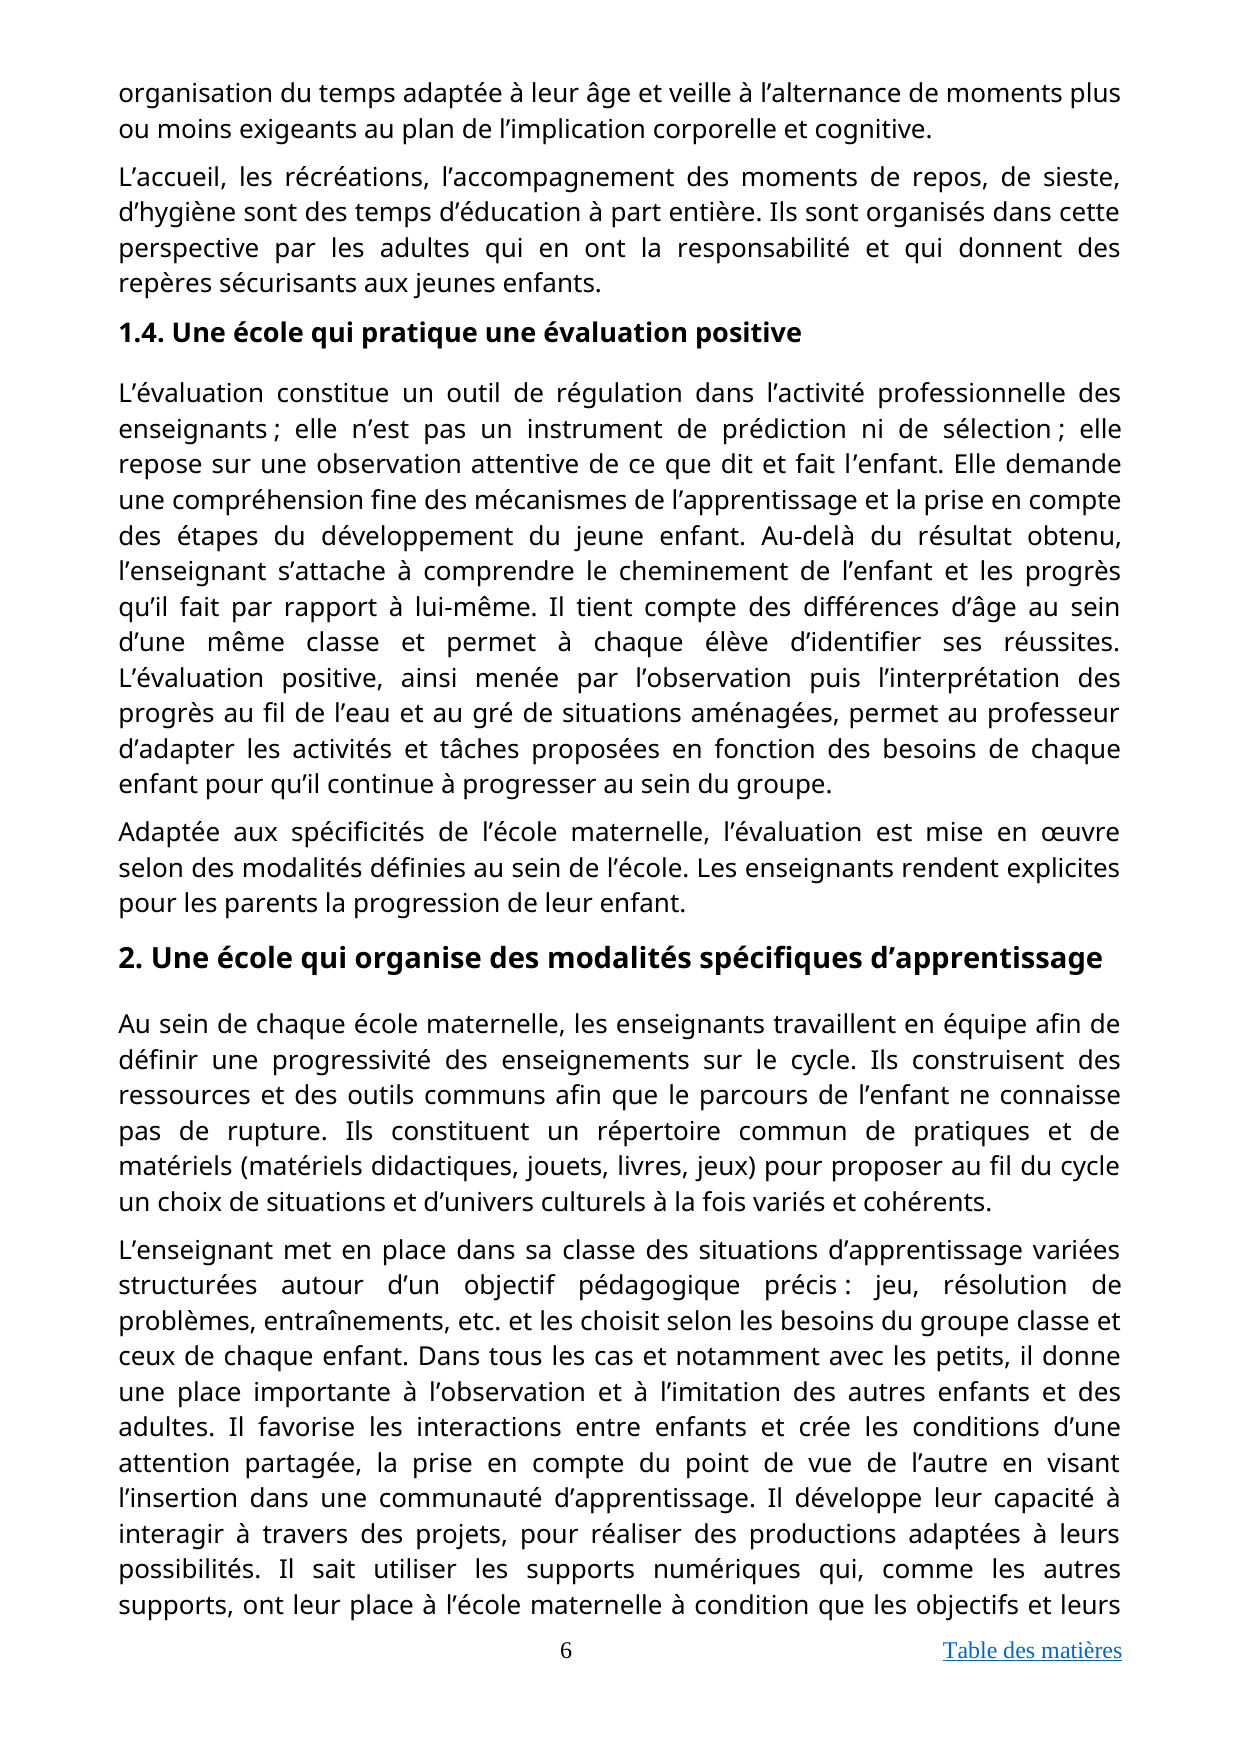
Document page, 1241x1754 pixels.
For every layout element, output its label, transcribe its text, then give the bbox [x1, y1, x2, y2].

text Adaptée aux spécificités de l’école maternelle, l’évaluation est mise en œuvre selon des modalités définies au sein de l’école. Les enseignants rendent explicites pour les parents la progression de leur enfant. [118, 814, 1122, 920]
text organisation du temps adaptée à leur âge et veille à l’alternance de moments plus ou moins exigeants au plan de l’implication corporelle et cognitive. [118, 75, 1122, 146]
text L’enseignant met en place dans sa classe des situations d’apprentissage variées structurées autour d’un objectif pédagogique précis : jeu, résolution de problèmes, entraînements, etc. et les choisit selon les besoins du groupe classe et ceux de chaque enfant. Dans tous les cas et notamment avec les petits, il donne une place importante à l’observation et à l’imitation des autres enfants et des adultes. Il favorise les interactions entre enfants et crée les conditions d’une attention partagée, la prise en compte du point de vue de l’autre en visant l’insertion dans une communauté d’apprentissage. Il développe leur capacité à interagir à travers des projets, pour réaliser des productions adaptées à leurs possibilités. Il sait utiliser les supports numériques qui, comme les autres supports, ont leur place à l’école maternelle à condition que les objectifs et leurs [118, 1231, 1122, 1622]
text 1.4. Une école qui pratique une évaluation positive [118, 313, 1122, 350]
text L’accueil, les récréations, l’accompagnement des moments de repos, de sieste, d’hygiène sont des temps d’éducation à part entière. Ils sont organisés dans cette perspective par les adultes qui en ont la responsabilité et qui donnent des repères sécurisants aux jeunes enfants. [118, 158, 1122, 301]
text 2. Une école qui organise des modalités spécifiques d’apprentissage [118, 937, 1122, 977]
text L’évaluation constitue un outil de régulation dans l’activité professionnelle des enseignants ; elle n’est pas un instrument de prédiction ni de sélection ; elle repose sur une observation attentive de ce que dit et fait l’enfant. Elle demande une compréhension fine des mécanismes de l’apprentissage et la prise en compte des étapes du développement du jeune enfant. Au-delà du résultat obtenu, l’enseignant s’attache à comprendre le cheminement de l’enfant et les progrès qu’il fait par rapport à lui-même. Il tient compte des différences d’âge au sein d’une même classe et permet à chaque élève d’identifier ses réussites. L’évaluation positive, ainsi menée par l’observation puis l’interprétation des progrès au fil de l’eau et au gré de situations aménagées, permet au professeur d’adapter les activités et tâches proposées en fonction des besoins de chaque enfant pour qu’il continue à progresser au sein du groupe. [118, 375, 1122, 801]
text Au sein de chaque école maternelle, les enseignants travaillent en équipe afin de définir une progressivité des enseignements sur le cycle. Ils construisent des ressources et des outils communs afin que le parcours de l’enfant ne connaisse pas de rupture. Ils constituent un répertoire commun de pratiques et de matériels (matériels didactiques, jouets, livres, jeux) pour proposer au fil du cycle un choix de situations et d’univers culturels à la fois variés et cohérents. [118, 1006, 1122, 1219]
